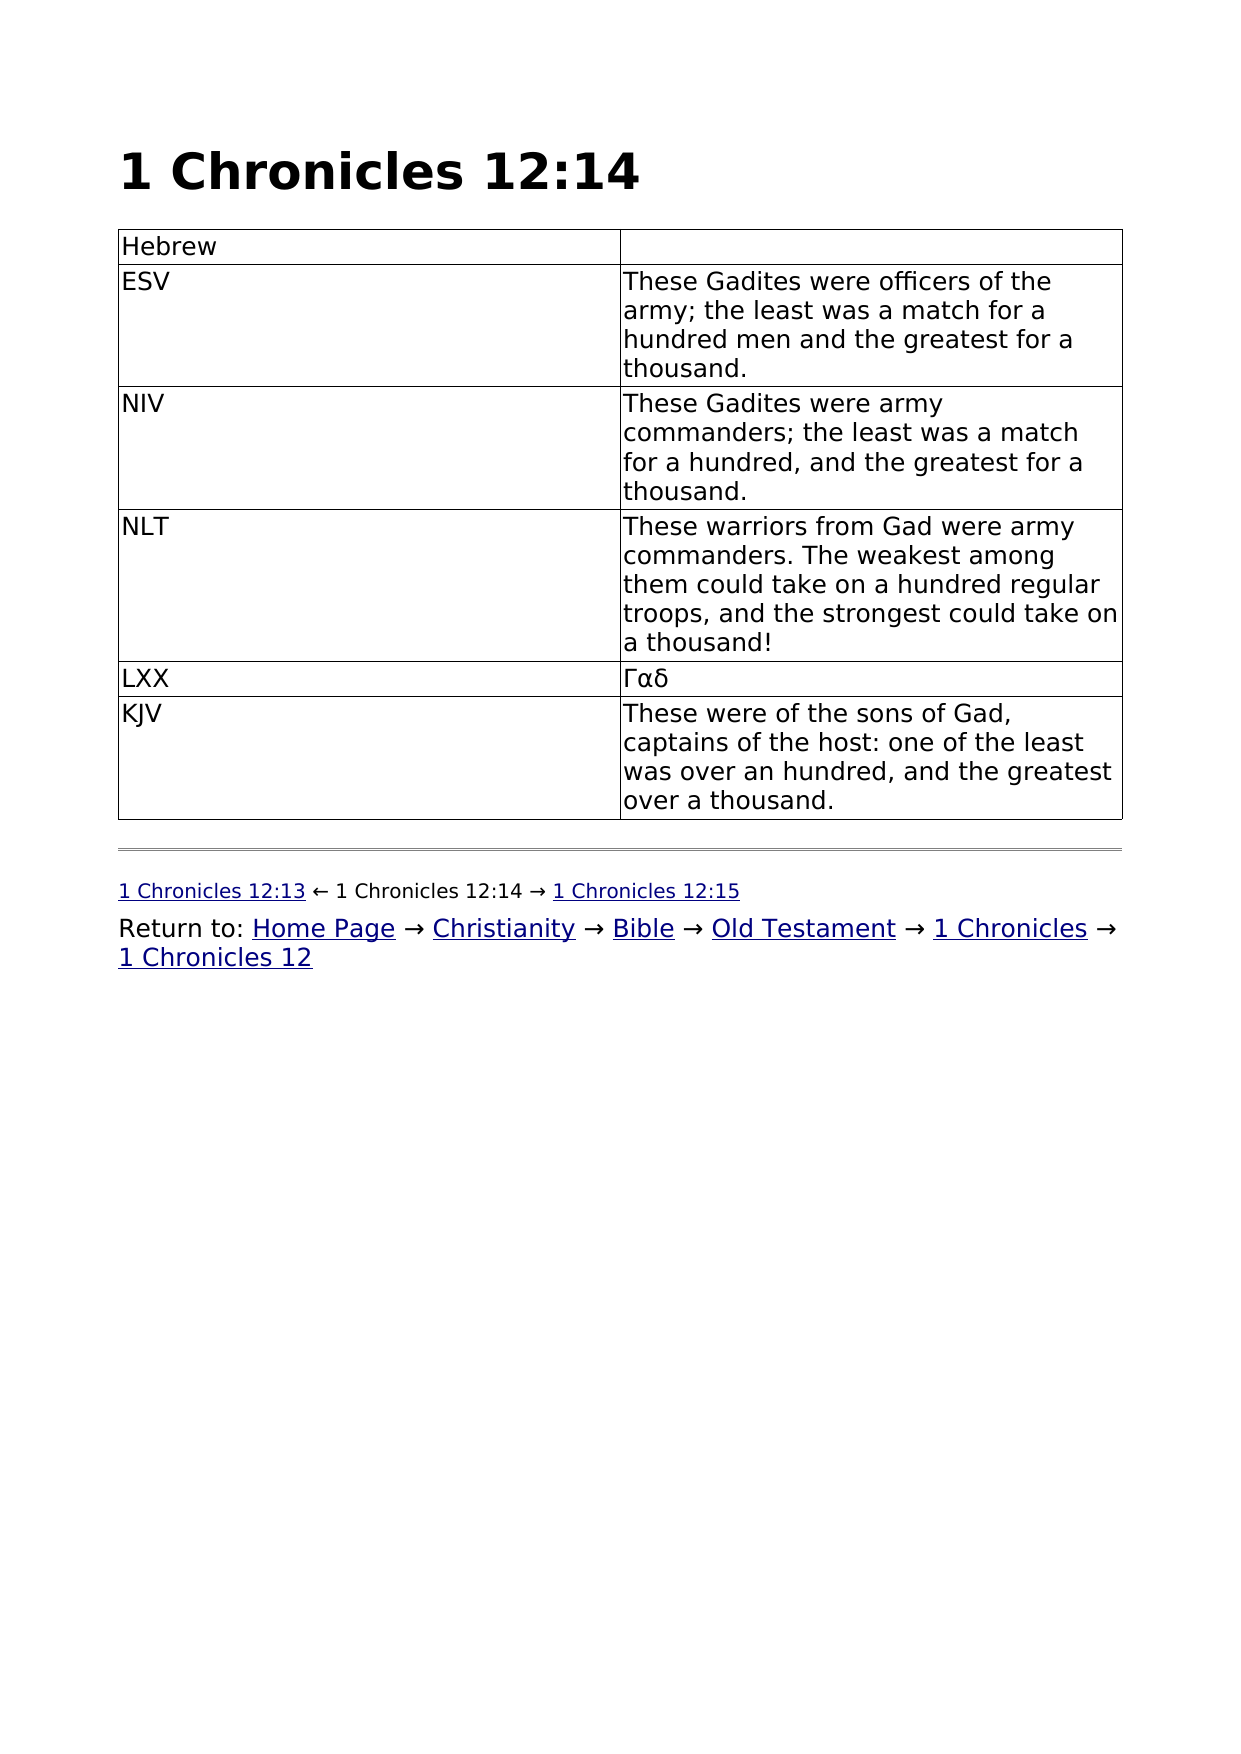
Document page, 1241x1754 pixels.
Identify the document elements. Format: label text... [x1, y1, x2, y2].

table_cell LXX [119, 662, 620, 696]
table_cell These warriors from Gad were army commanders. The weakest among them could take on a hundred regular troops, and the strongest could take on a thousand! [621, 510, 1122, 661]
table_cell These Gadites were army commanders; the least was a match for a hundred, and the greatest for a thousand. [621, 387, 1122, 509]
table_cell ESV [119, 265, 620, 386]
table_cell These were of the sons of Gad, captains of the host: one of the least was over an hundred, and the greatest over a thousand. [621, 697, 1122, 818]
table_cell NIV [119, 387, 620, 509]
table_cell Γαδ [621, 662, 1122, 696]
text 1 Chronicles 12:13 ← 1 Chronicles 12:14 → 1 Chronicles 12:15 [118, 880, 1122, 914]
table_cell KJV [119, 697, 620, 818]
subtitle 1 Chronicles 12:14 [118, 143, 1122, 201]
table_header Hebrew [119, 230, 620, 264]
table_header [621, 230, 1122, 264]
text Return to: Home Page → Christianity → Bible → Old Testament → 1 Chronicles → 1 Chronicles 12 [118, 914, 1122, 972]
table_cell These Gadites were officers of the army; the least was a match for a hundred men and the greatest for a thousand. [621, 265, 1122, 386]
table_cell NLT [119, 510, 620, 661]
